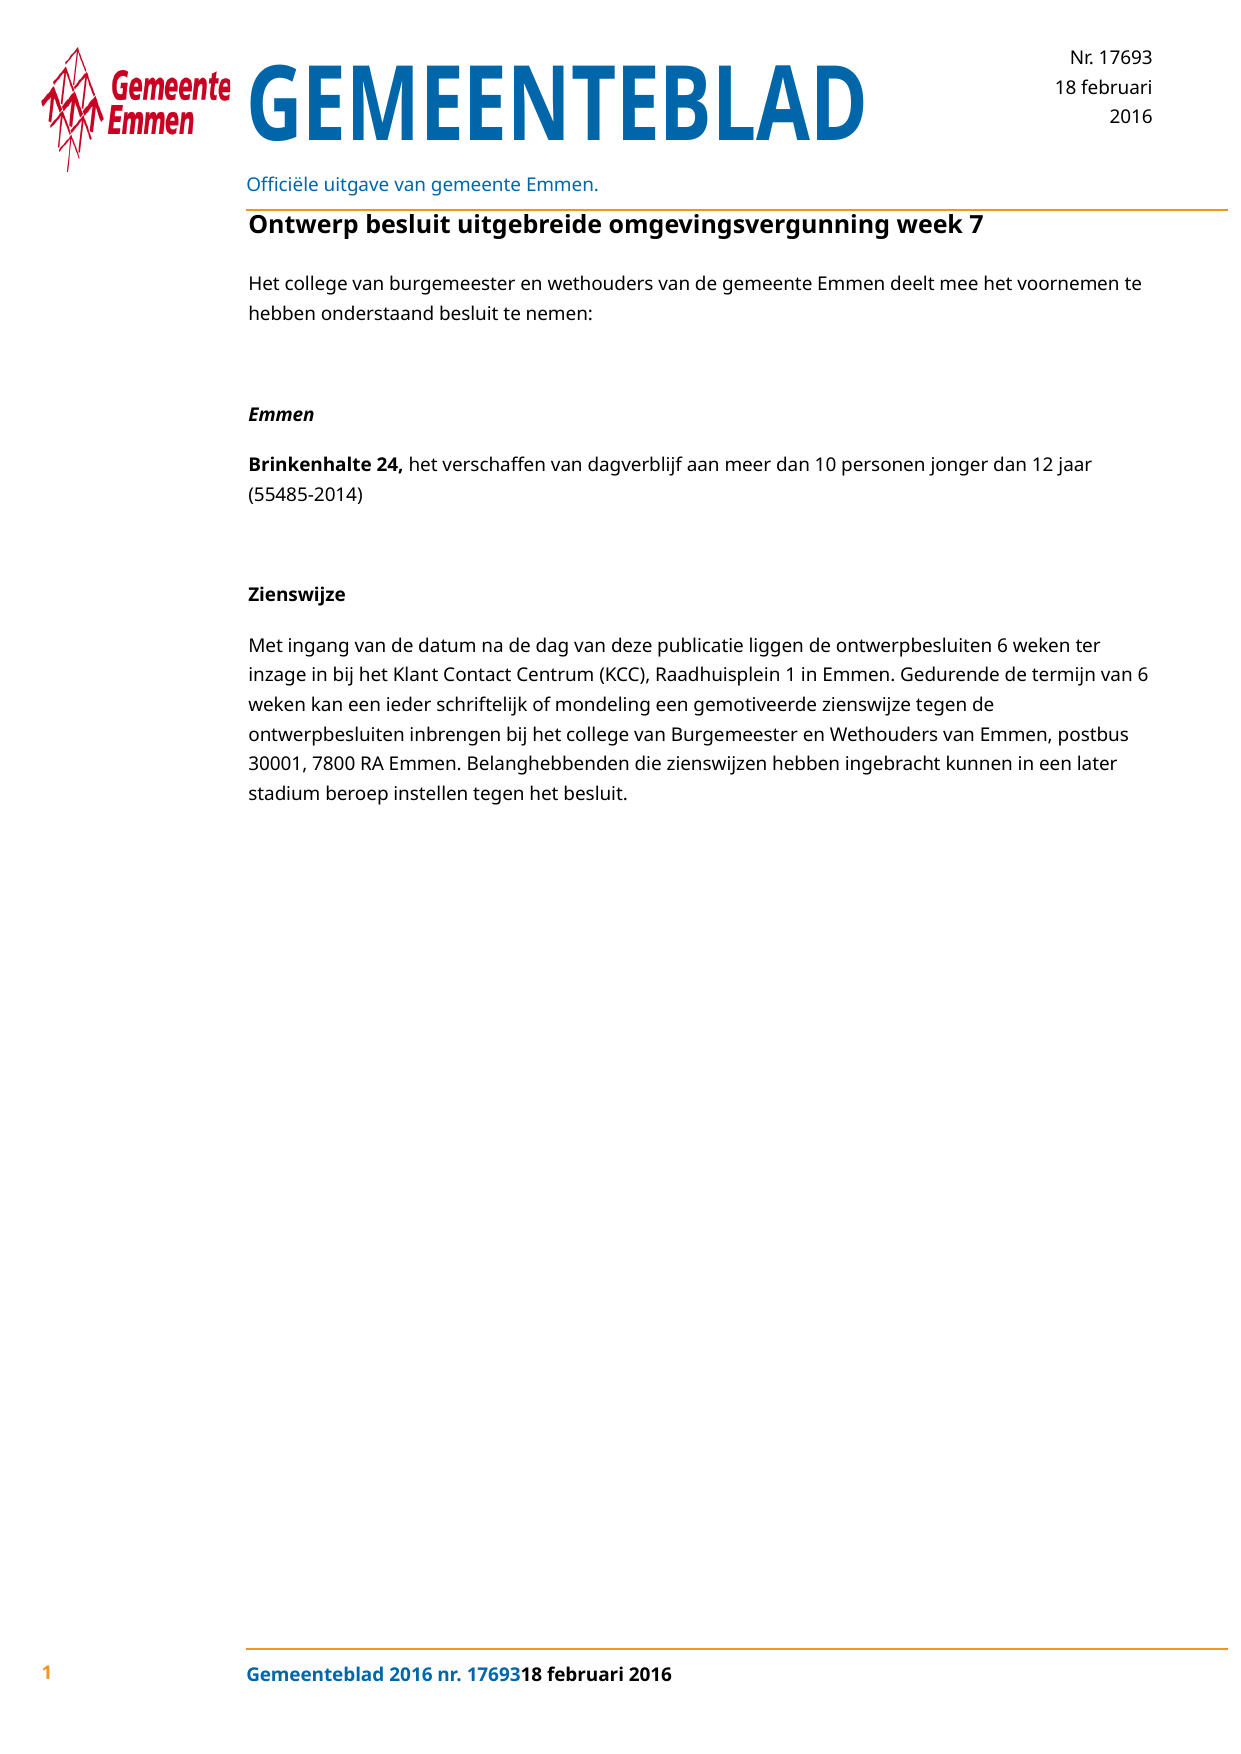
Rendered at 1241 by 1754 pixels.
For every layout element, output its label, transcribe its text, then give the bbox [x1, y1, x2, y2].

picture [41, 47, 231, 172]
text Met ingang van de datum na de dag van deze publicatie liggen de ontwerpbesluiten 6 weken ter inzage in bij het Klant Contact Centrum (KCC), Raadhuisplein 1 in Emmen. Gedurende de termijn van 6 weken kan een ieder schrifte­lijk of mondeling een gemo­ti­veerde zienswijze tegen de ontwerpbesluiten inbrengen bij het college van Burge­meester en Wethouders van Emmen, postbus 30001, 7800 RA Emmen. Belanghebbenden die zienswijzen hebben ingebracht kunnen in een later stadium beroep instellen tegen het besluit. [248, 632, 1152, 806]
text Het college van burgemeester en wethouders van de gemeente Emmen deelt mee het voornemen te hebben onderstaand besluit te nemen: [248, 270, 1152, 326]
text Zienswijze [248, 582, 1152, 607]
text Ontwerp besluit uitgebreide omgevingsvergunning week 7 [248, 211, 1152, 241]
text Brinkenhalte 24, het verschaffen van dagverblijf aan meer dan 10 personen jonger dan 12 jaar (55485-2014) [248, 451, 1152, 506]
text Emmen [248, 401, 1152, 426]
